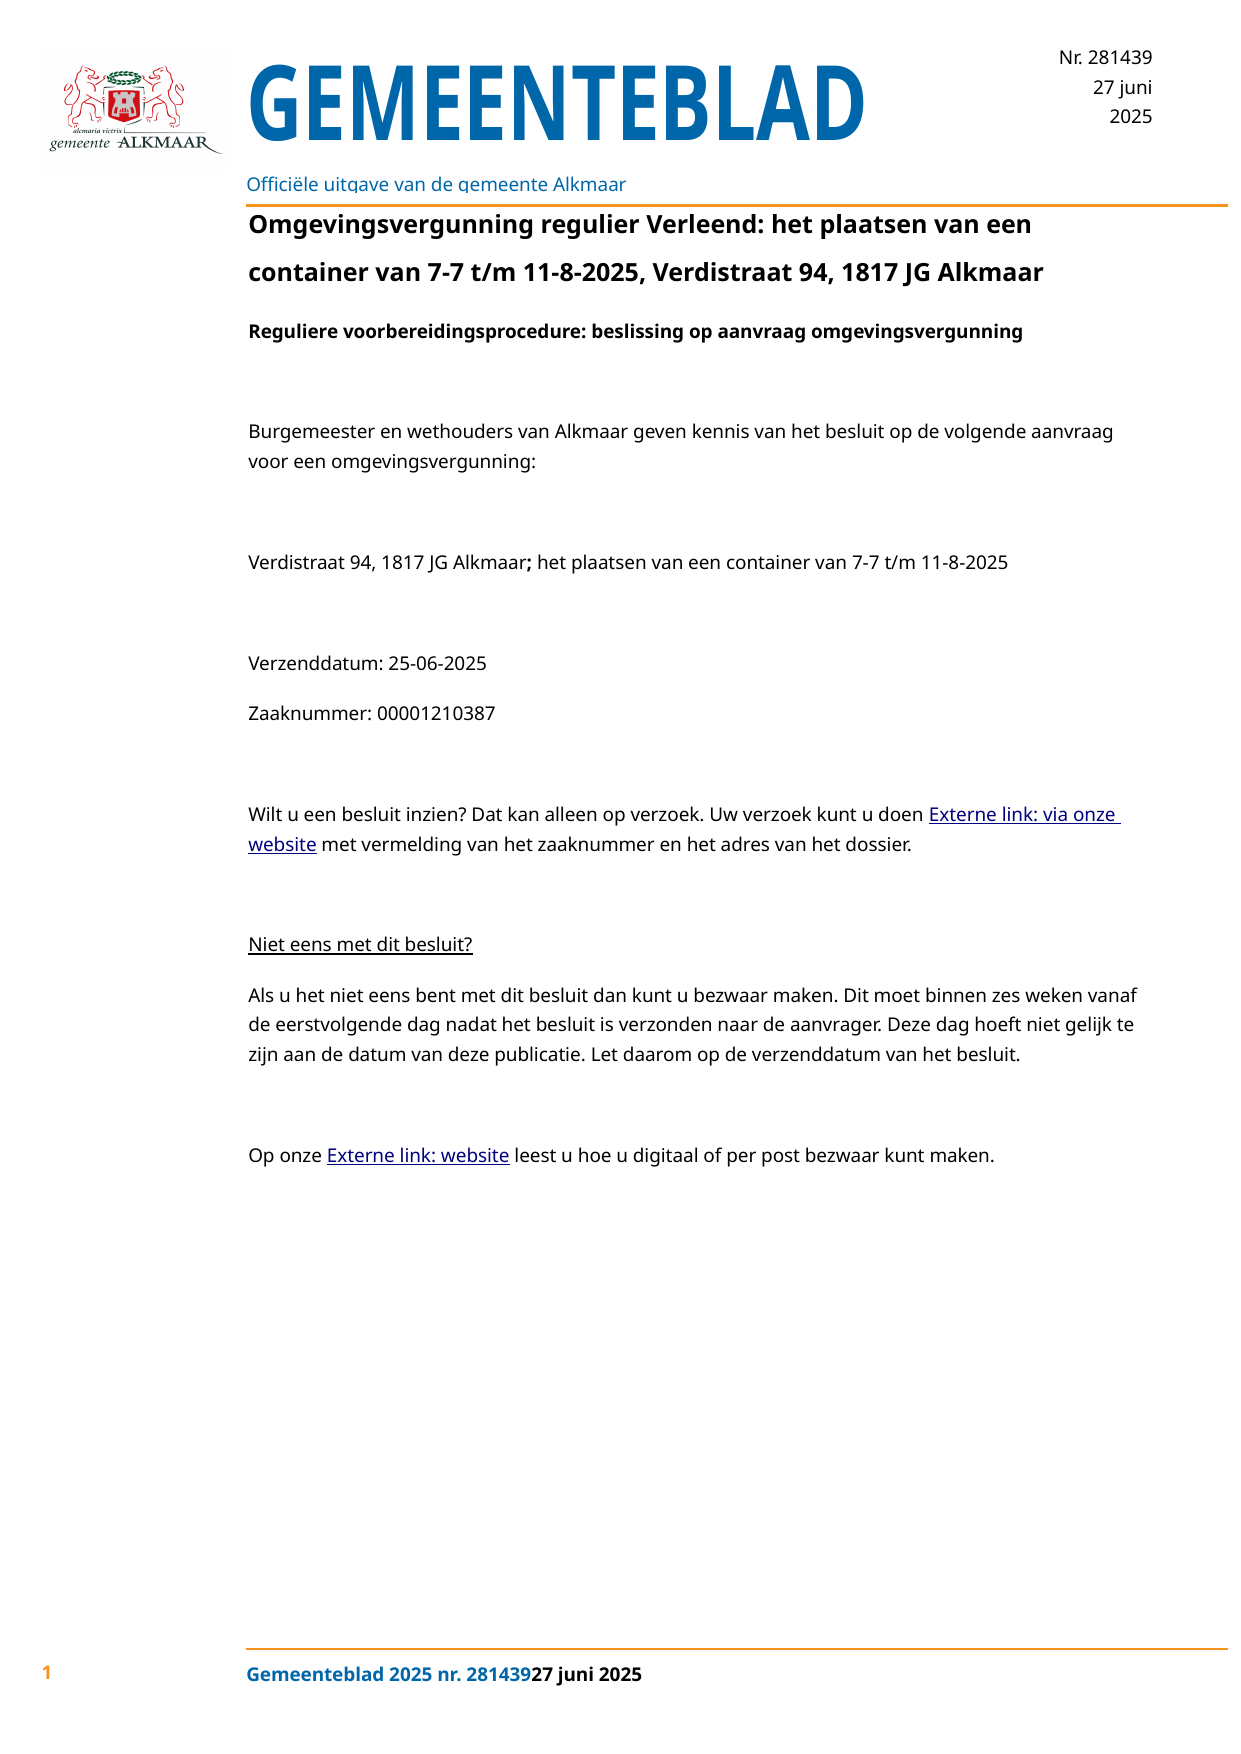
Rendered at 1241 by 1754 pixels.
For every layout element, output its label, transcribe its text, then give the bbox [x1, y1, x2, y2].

text Wilt u een besluit inzien? Dat kan alleen op verzoek. Uw verzoek kunt u doen Externe link: via onze website met vermelding van het zaaknummer en het adres van het dossier. [248, 801, 1152, 857]
text Omgevingsvergunning regulier Verleend: het plaatsen van een container van 7-7 t/m 11-8-2025, Verdistraat 94, 1817 JG Alkmaar [248, 207, 1152, 288]
text Reguliere voorbereidingsprocedure: beslissing op aanvraag omgevingsvergunning [248, 318, 1152, 344]
text Zaaknummer: 00001210387 [248, 700, 1152, 726]
text Verdistraat 94, 1817 JG Alkmaar; het plaatsen van een container van 7-7 t/m 11-8-2025 [248, 549, 1152, 575]
text Niet eens met dit besluit? [248, 932, 1152, 957]
text Burgemeester en wethouders van Alkmaar geven kennis van het besluit op de volgende aanvraag voor een omgevingsvergunning: [248, 419, 1152, 474]
text Als u het niet eens bent met dit besluit dan kunt u bezwaar maken. Dit moet binnen zes weken vanaf de eerstvolgende dag nadat het besluit is verzonden naar de aanvrager. Deze dag hoeft niet gelijk te zijn aan de datum van deze publicatie. Let daarom op de verzenddatum van het besluit. [248, 982, 1152, 1067]
text Verzenddatum: 25-06-2025 [248, 650, 1152, 676]
picture [41, 47, 231, 172]
text Op onze Externe link: website leest u hoe u digitaal of per post bezwaar kunt maken. [248, 1142, 1152, 1168]
